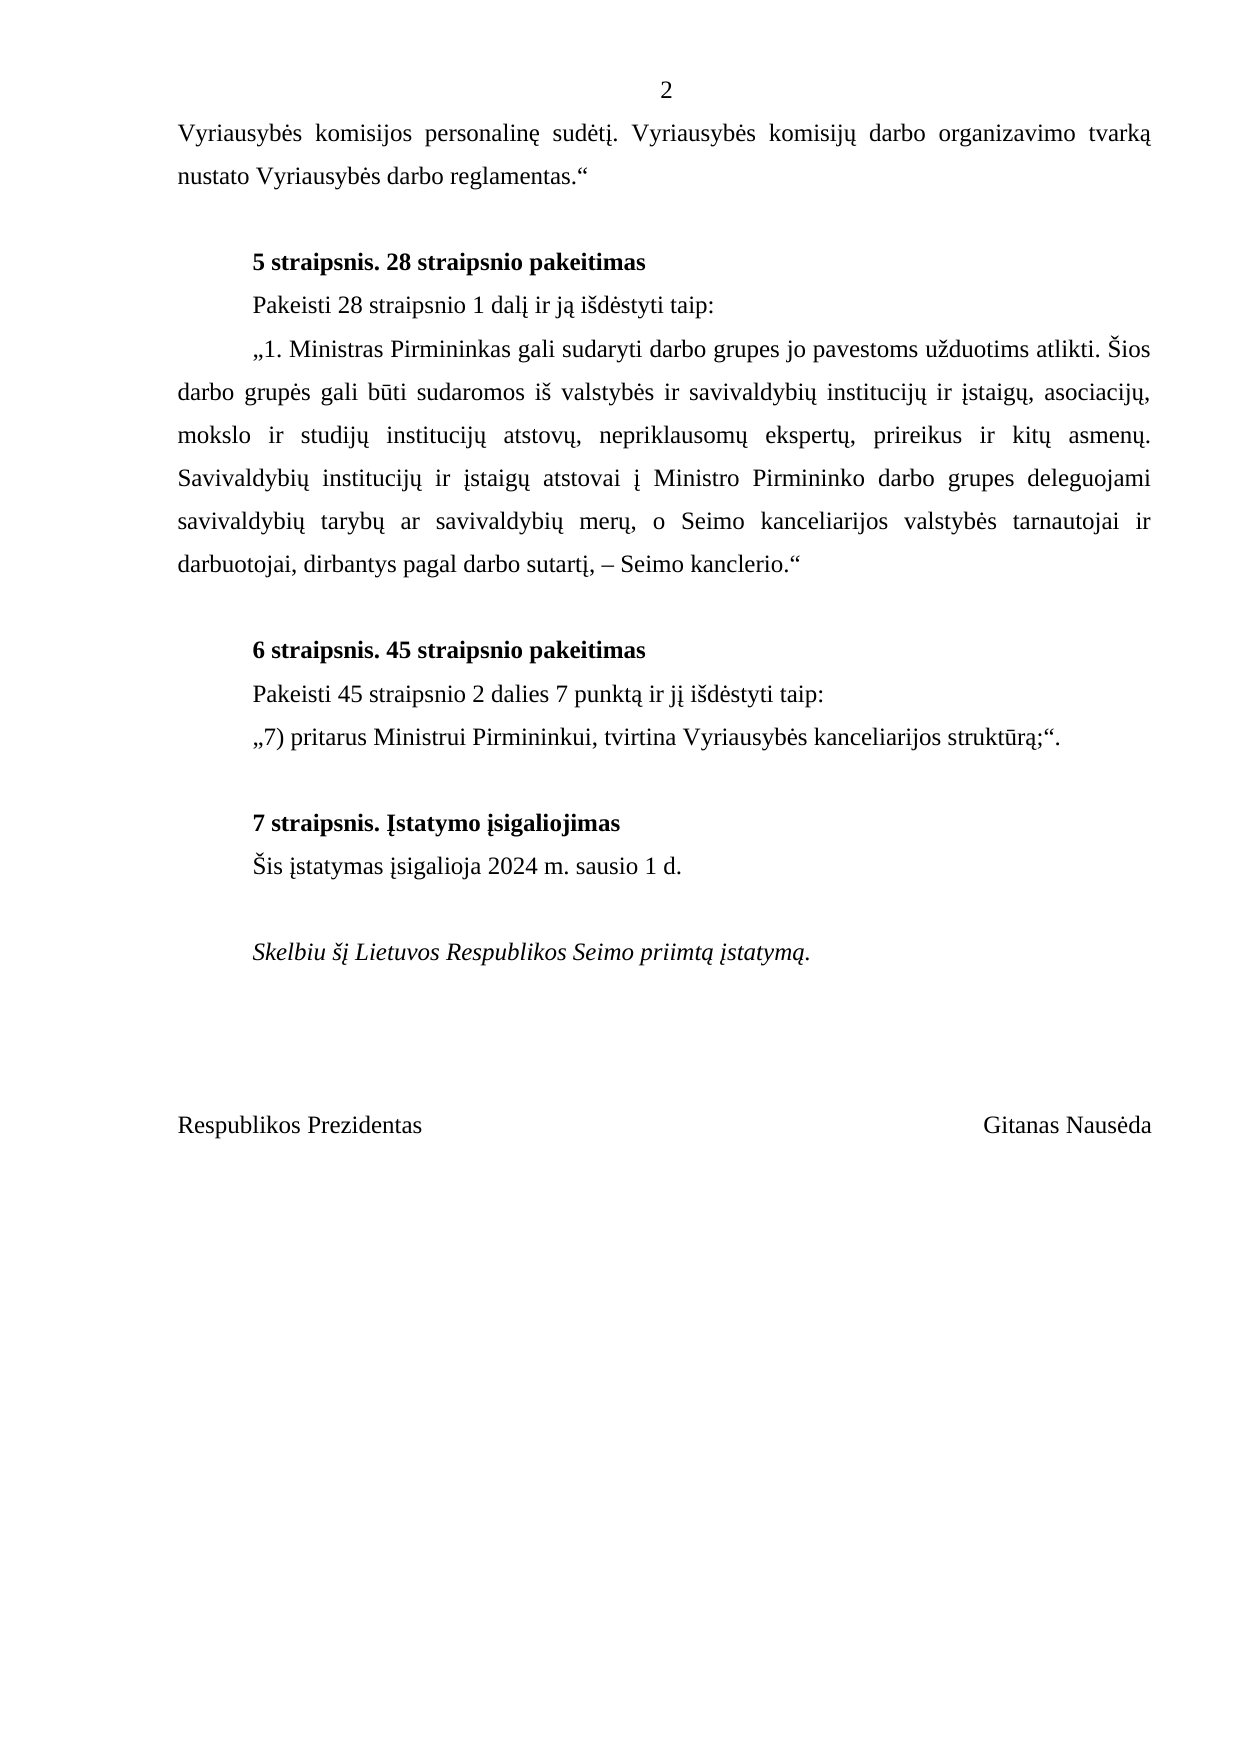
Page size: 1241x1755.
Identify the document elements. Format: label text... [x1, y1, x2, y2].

text Vyriausybės komisijos personalinę sudėtį. Vyriausybės komisijų darbo organizavimo tvarką nustato Vyriausybės darbo reglamentas.“ [177, 118, 1152, 190]
text Pakeisti 28 straipsnio 1 dalį ir ją išdėstyti taip: [177, 291, 1152, 319]
text 7 straipsnis. Įstatymo įsigaliojimas [177, 808, 1152, 837]
text Pakeisti 45 straipsnio 2 dalies 7 punktą ir jį išdėstyti taip: [177, 679, 1152, 707]
text Šis įstatymas įsigalioja 2024 m. sausio 1 d. [177, 851, 1152, 880]
text „1. Ministras Pirmininkas gali sudaryti darbo grupes jo pavestoms užduotims atlikti. Šios darbo grupės gali būti sudaromos iš valstybės ir savivaldybių institucijų ir įstaigų, asociacijų, mokslo ir studijų institucijų atstovų, nepriklausomų ekspertų, prireikus ir kitų asmenų. Savivaldybių institucijų ir įstaigų atstovai į Ministro Pirmininko darbo grupes deleguojami savivaldybių tarybų ar savivaldybių merų, o Seimo kanceliarijos valstybės tarnautojai ir darbuotojai, dirbantys pagal darbo sutartį, – Seimo kanclerio.“ [177, 334, 1152, 578]
text Skelbiu šį Lietuvos Respublikos Seimo priimtą įstatymą. [177, 937, 1152, 966]
text „7) pritarus Ministrui Pirmininkui, tvirtina Vyriausybės kanceliarijos struktūrą;“. [177, 722, 1152, 751]
text 5 straipsnis. 28 straipsnio pakeitimas [177, 247, 1152, 276]
text Respublikos Prezidentas Gitanas Nausėda [177, 1110, 1152, 1139]
text 6 straipsnis. 45 straipsnio pakeitimas [177, 636, 1152, 664]
